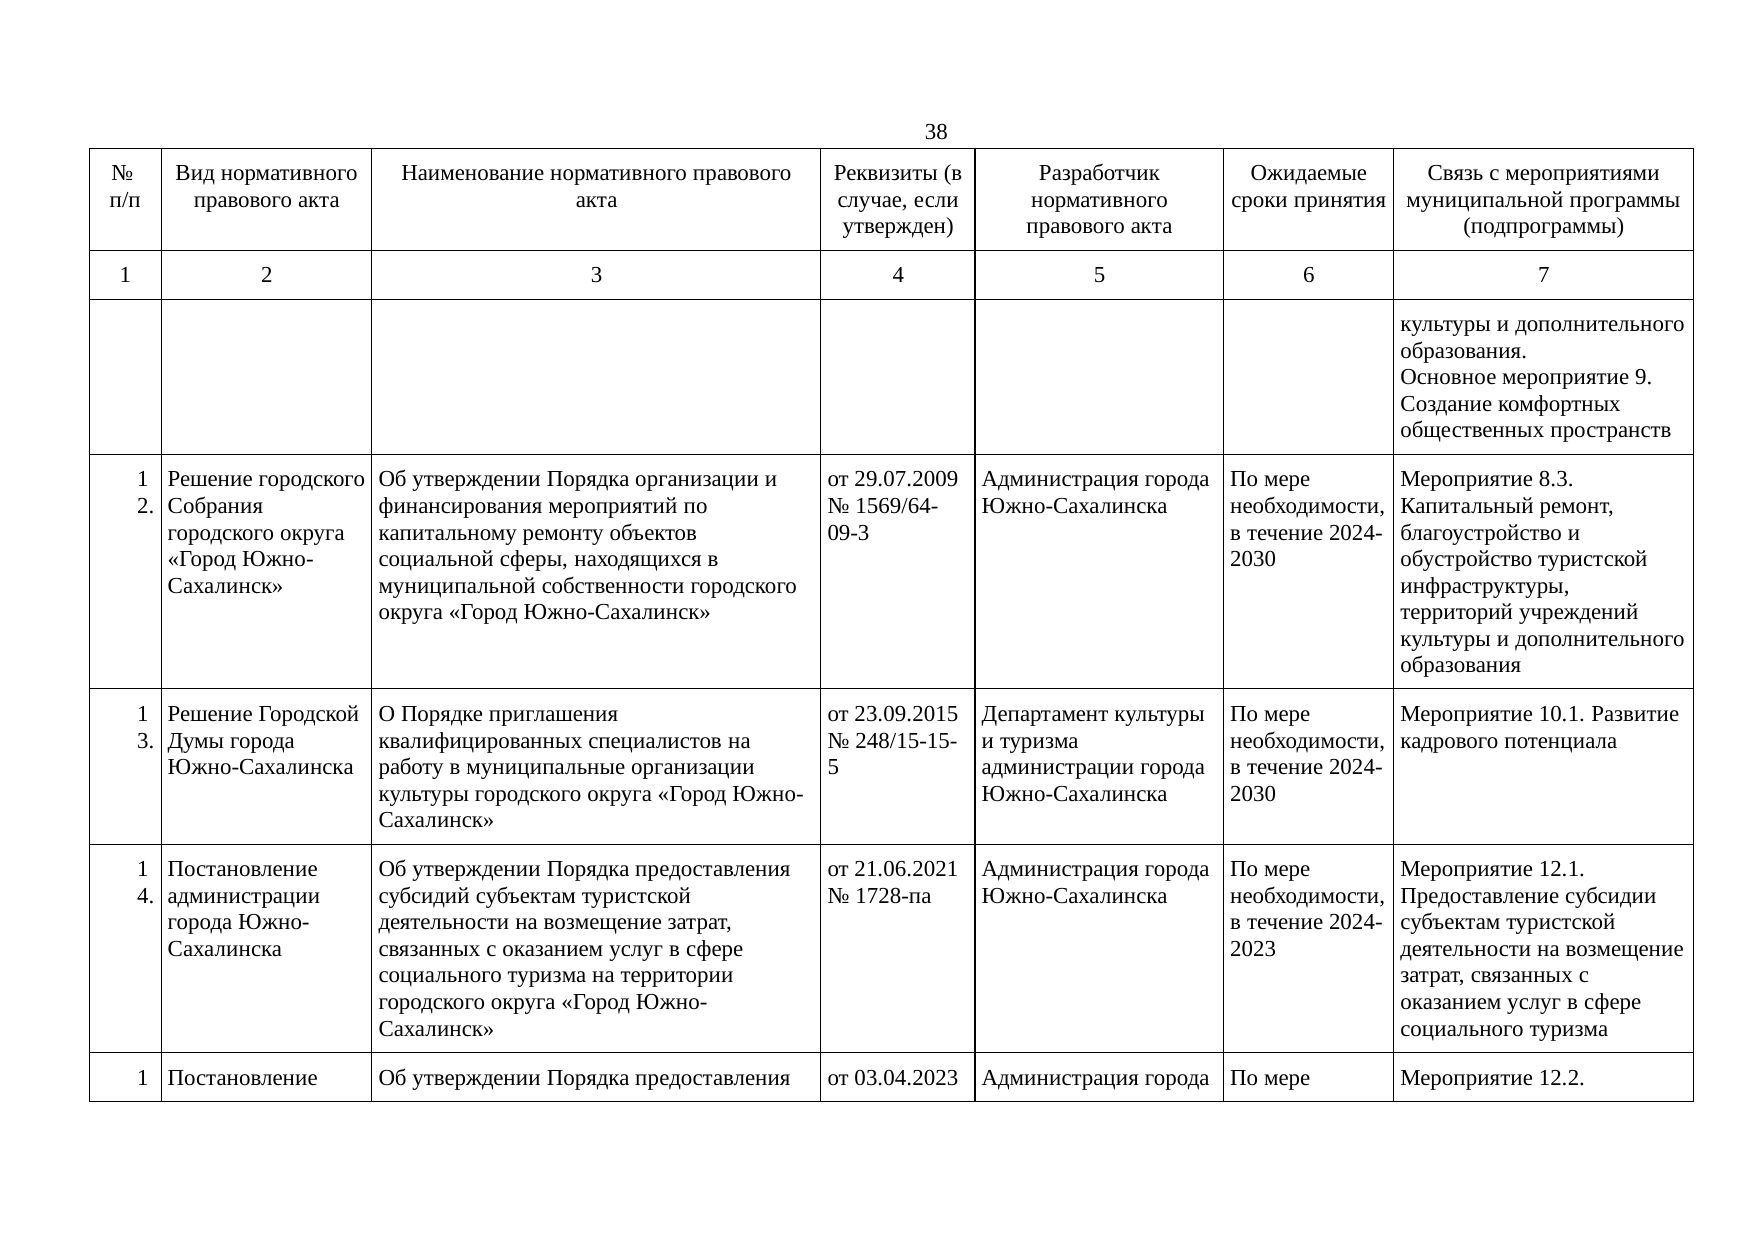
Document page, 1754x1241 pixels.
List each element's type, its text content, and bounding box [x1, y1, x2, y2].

table_header Разработчик нормативного правового акта [976, 149, 1223, 249]
table_cell [90, 845, 161, 1052]
table_cell [372, 300, 820, 453]
table_header Наименование нормативного правового акта [372, 149, 820, 249]
table_header Ожидаемые сроки принятия [1224, 149, 1393, 249]
table_cell 4 [821, 251, 974, 298]
table_cell 5 [976, 251, 1223, 298]
table_cell от 23.09.2015 № 248/15-15-5 [821, 689, 974, 843]
table_cell [976, 300, 1223, 453]
table_cell Решение городского Собрания городского округа «Город Южно-Сахалинск» [162, 455, 371, 688]
table_cell По мере [1224, 1053, 1393, 1101]
table_cell Администрация города Южно-Сахалинска [976, 455, 1223, 688]
table_cell Администрация города Южно-Сахалинска [976, 845, 1223, 1052]
table_cell Об утверждении Порядка предоставления субсидий субъектам туристской деятельности на возмещение затрат, связанных с оказанием услуг в сфере социального туризма на территории городского округа «Город Южно-Сахалинск» [372, 845, 820, 1052]
table_cell от 03.04.2023 [821, 1053, 974, 1101]
table_cell Мероприятие 10.1. Развитие кадрового потенциала [1394, 689, 1693, 843]
table_cell Об утверждении Порядка предоставления [372, 1053, 820, 1101]
table_cell Департамент культуры и туризма администрации города Южно-Сахалинска [976, 689, 1223, 843]
table_cell [162, 300, 371, 453]
table_cell [90, 300, 161, 453]
table_cell По мере необходимости, в течение 2024-2030 [1224, 455, 1393, 688]
table_header Реквизиты (в случае, если утвержден) [821, 149, 974, 249]
table_cell [90, 689, 161, 843]
table_cell О Порядке приглашения квалифицированных специалистов на работу в муниципальные организации культуры городского округа «Город Южно-Сахалинск» [372, 689, 820, 843]
table_cell 3 [372, 251, 820, 298]
table_cell Мероприятие 12.2. [1394, 1053, 1693, 1101]
table_header Вид нормативного правового акта [162, 149, 371, 249]
table_cell 2 [162, 251, 371, 298]
table_cell 7 [1394, 251, 1693, 298]
table_cell Постановление [162, 1053, 371, 1101]
table_cell 6 [1224, 251, 1393, 298]
table_cell [90, 1053, 161, 1101]
table_cell Об утверждении Порядка организации и финансирования мероприятий по капитальному ремонту объектов социальной сферы, находящихся в муниципальной собственности городского округа «Город Южно-Сахалинск» [372, 455, 820, 688]
table_cell [90, 455, 161, 688]
table_cell 1 [90, 251, 161, 298]
table_header Связь с мероприятиями муниципальной программы (подпрограммы) [1394, 149, 1693, 249]
table_cell Постановление администрации города Южно-Сахалинска [162, 845, 371, 1052]
table_cell культуры и дополнительного образования. Основное мероприятие 9. Создание комфортных общественных пространств [1394, 300, 1693, 453]
table_cell Администрация города [976, 1053, 1223, 1101]
table_cell [821, 300, 974, 453]
table_cell По мере необходимости, в течение 2024-2023 [1224, 845, 1393, 1052]
table_cell Решение Городской Думы города Южно-Сахалинска [162, 689, 371, 843]
table_cell от 29.07.2009 № 1569/64-09-3 [821, 455, 974, 688]
table_cell [1224, 300, 1393, 453]
table_cell Мероприятие 12.1. Предоставление субсидии субъектам туристской деятельности на возмещение затрат, связанных с оказанием услуг в сфере социального туризма [1394, 845, 1693, 1052]
table_cell Мероприятие 8.3. Капитальный ремонт, благоустройство и обустройство туристской инфраструктуры, территорий учреждений культуры и дополнительного образования [1394, 455, 1693, 688]
table_cell от 21.06.2021 № 1728-па [821, 845, 974, 1052]
table_cell По мере необходимости, в течение 2024-2030 [1224, 689, 1393, 843]
table_header № п/п [90, 149, 161, 249]
